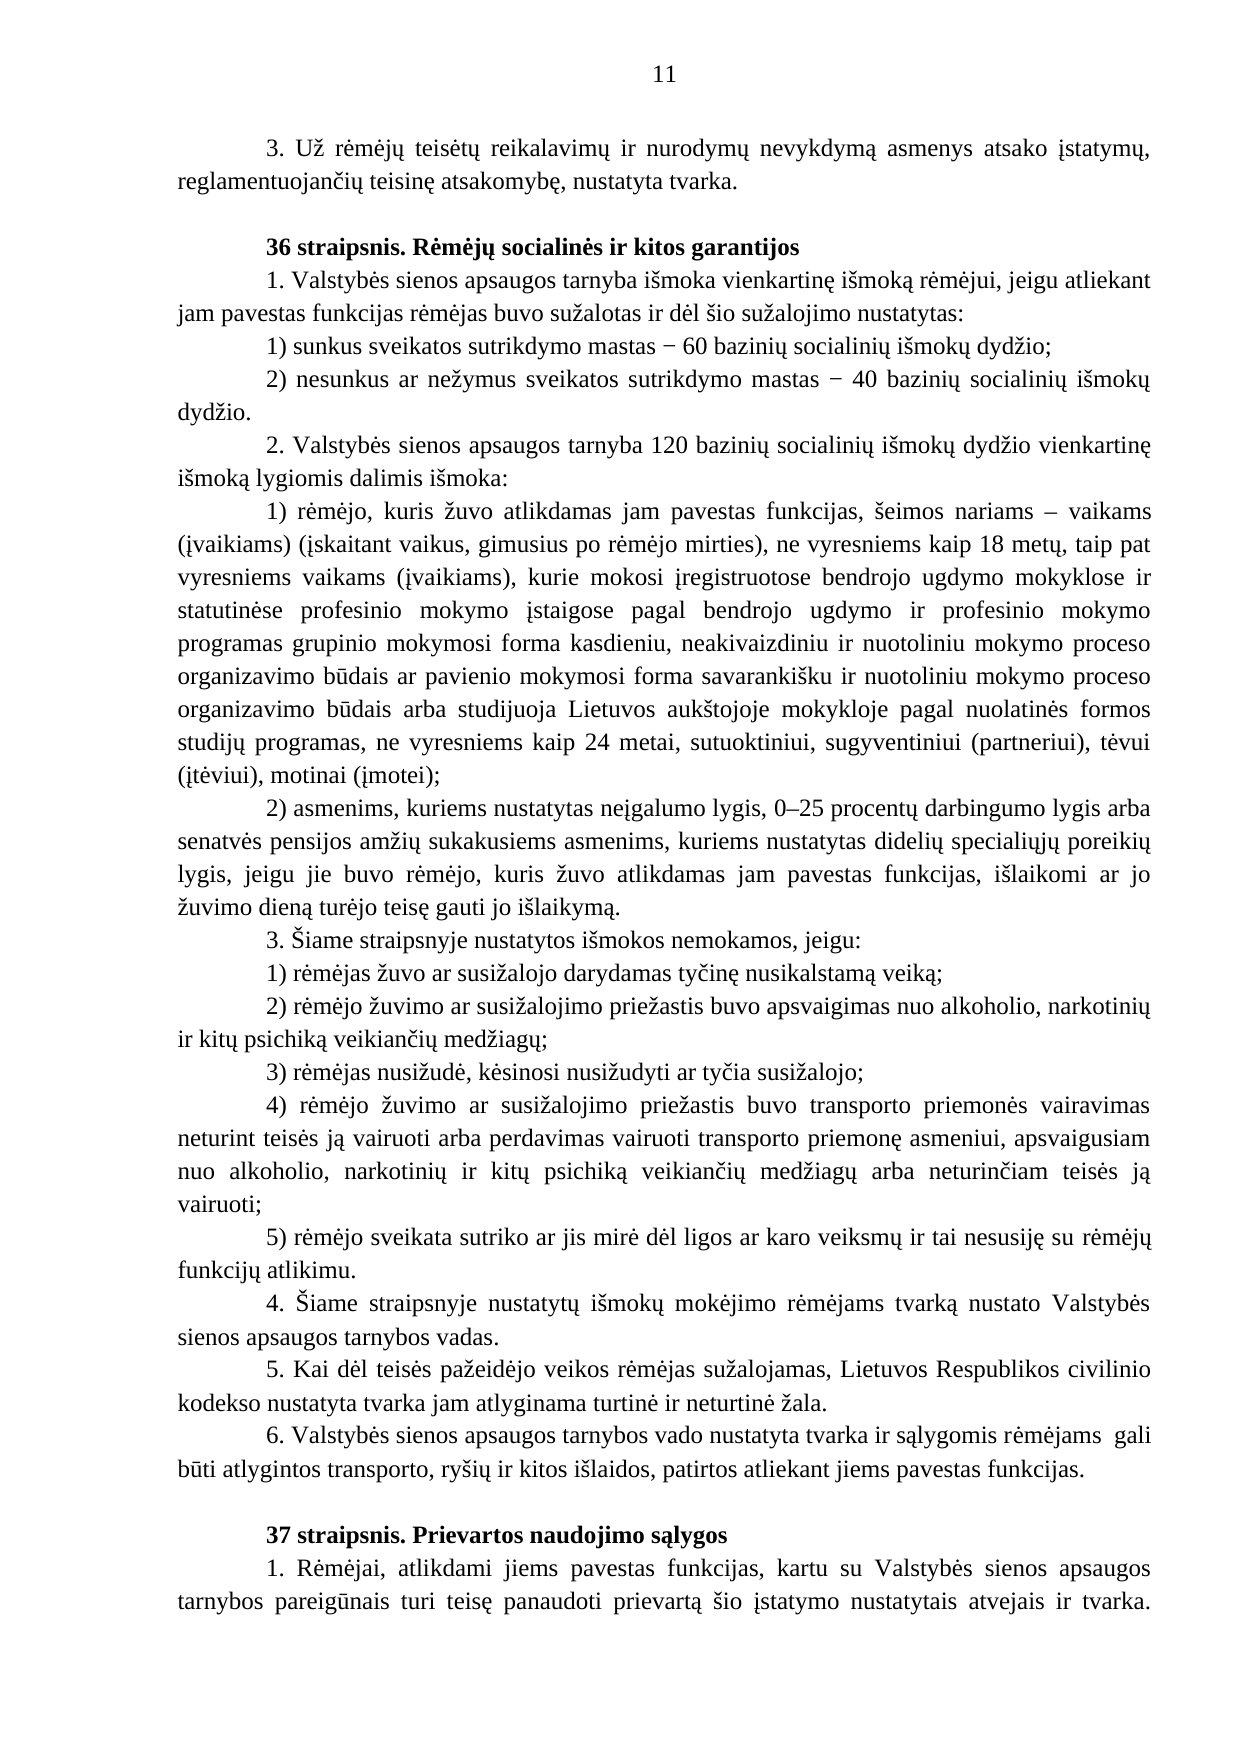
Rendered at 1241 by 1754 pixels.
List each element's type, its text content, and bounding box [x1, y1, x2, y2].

text 3) rėmėjas nusižudė, kėsinosi nusižudyti ar tyčia susižalojo; [177, 1057, 1152, 1086]
text 4. Šiame straipsnyje nustatytų išmokų mokėjimo rėmėjams tvarką nustato Valstybės sienos apsaugos tarnybos vadas. [177, 1288, 1152, 1350]
text 2) nesunkus ar nežymus sveikatos sutrikdymo mastas − 40 bazinių socialinių išmokų dydžio. [177, 364, 1152, 426]
text 1) rėmėjo, kuris žuvo atlikdamas jam pavestas funkcijas, šeimos nariams – vaikams (įvaikiams) (įskaitant vaikus, gimusius po rėmėjo mirties), ne vyresniems kaip 18 metų, taip pat vyresniems vaikams (įvaikiams), kurie mokosi įregistruotose bendrojo ugdymo mokyklose ir statutinėse profesinio mokymo įstaigose pagal bendrojo ugdymo ir profesinio mokymo programas grupinio mokymosi forma kasdieniu, neakivaizdiniu ir nuotoliniu mokymo proceso organizavimo būdais ar pavienio mokymosi forma savarankišku ir nuotoliniu mokymo proceso organizavimo būdais arba studijuoja Lietuvos aukštojoje mokykloje pagal nuolatinės formos studijų programas, ne vyresniems kaip 24 metai, sutuoktiniui, sugyventiniui (partneriui), tėvui (įtėviui), motinai (įmotei); [177, 496, 1152, 789]
text 1) rėmėjas žuvo ar susižalojo darydamas tyčinę nusikalstamą veiką; [177, 958, 1152, 987]
text 1. Valstybės sienos apsaugos tarnyba išmoka vienkartinę išmoką rėmėjui, jeigu atliekant jam pavestas funkcijas rėmėjas buvo sužalotas ir dėl šio sužalojimo nustatytas: [177, 265, 1152, 327]
text 36 straipsnis. Rėmėjų socialinės ir kitos garantijos [177, 232, 1152, 261]
text 4) rėmėjo žuvimo ar susižalojimo priežastis buvo transporto priemonės vairavimas neturint teisės ją vairuoti arba perdavimas vairuoti transporto priemonę asmeniui, apsvaigusiam nuo alkoholio, narkotinių ir kitų psichiką veikiančių medžiagų arba neturinčiam teisės ją vairuoti; [177, 1090, 1152, 1218]
text 3. Šiame straipsnyje nustatytos išmokos nemokamos, jeigu: [177, 925, 1152, 954]
text 2) asmenims, kuriems nustatytas neįgalumo lygis, 0–25 procentų darbingumo lygis arba senatvės pensijos amžių sukakusiems asmenims, kuriems nustatytas didelių specialiųjų poreikių lygis, jeigu jie buvo rėmėjo, kuris žuvo atlikdamas jam pavestas funkcijas, išlaikomi ar jo žuvimo dieną turėjo teisę gauti jo išlaikymą. [177, 793, 1152, 921]
text 2. Valstybės sienos apsaugos tarnyba 120 bazinių socialinių išmokų dydžio vienkartinę išmoką lygiomis dalimis išmoka: [177, 430, 1152, 492]
text 5. Kai dėl teisės pažeidėjo veikos rėmėjas sužalojamas, Lietuvos Respublikos civilinio kodekso nustatyta tvarka jam atlyginama turtinė ir neturtinė žala. [177, 1354, 1152, 1416]
text 6. Valstybės sienos apsaugos tarnybos vado nustatyta tvarka ir sąlygomis rėmėjams gali būti atlygintos transporto, ryšių ir kitos išlaidos, patirtos atliekant jiems pavestas funkcijas. [177, 1421, 1152, 1482]
text 2) rėmėjo žuvimo ar susižalojimo priežastis buvo apsvaigimas nuo alkoholio, narkotinių ir kitų psichiką veikiančių medžiagų; [177, 991, 1152, 1053]
text 1. Rėmėjai, atlikdami jiems pavestas funkcijas, kartu su Valstybės sienos apsaugos tarnybos pareigūnais turi teisę panaudoti prievartą šio įstatymo nustatytais atvejais ir tvarka. [177, 1553, 1152, 1614]
text 5) rėmėjo sveikata sutriko ar jis mirė dėl ligos ar karo veiksmų ir tai nesusiję su rėmėjų funkcijų atlikimu. [177, 1222, 1152, 1284]
text 37 straipsnis. Prievartos naudojimo sąlygos [177, 1520, 1152, 1548]
text 1) sunkus sveikatos sutrikdymo mastas − 60 bazinių socialinių išmokų dydžio; [177, 331, 1152, 360]
text 3. Už rėmėjų teisėtų reikalavimų ir nurodymų nevykdymą asmenys atsako įstatymų, reglamentuojančių teisinę atsakomybę, nustatyta tvarka. [177, 133, 1152, 194]
